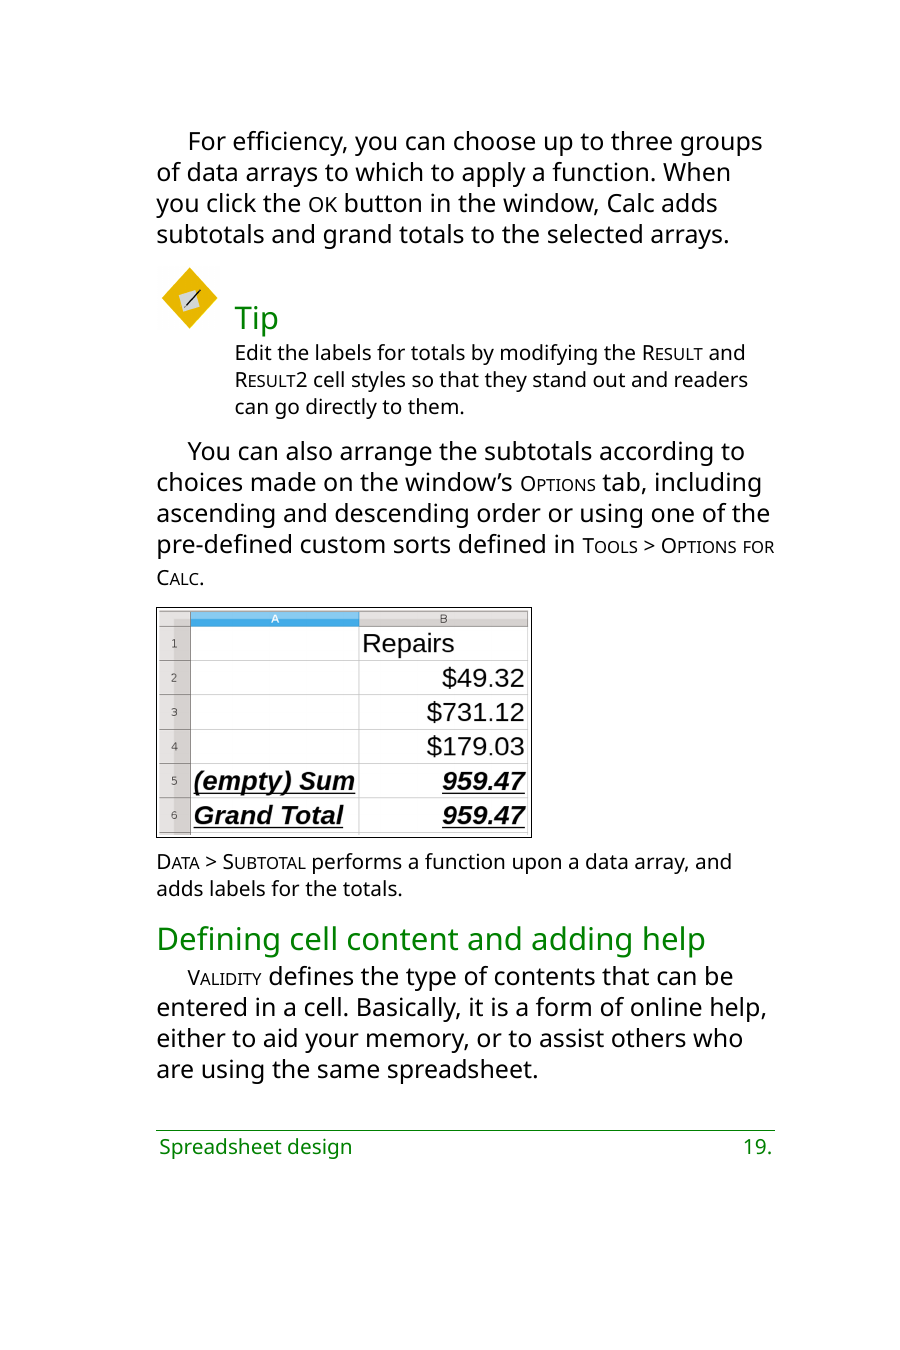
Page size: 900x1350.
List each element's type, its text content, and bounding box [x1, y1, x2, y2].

table_header [156, 835, 775, 840]
text You can also arrange the subtotals according to choices made on the window’s Options tab, including ascending and descending order or using one of the pre-defined custom sorts defined in Tools > Options for Calc. [156, 435, 775, 591]
text For efficiency, you can choose up to three groups of data arrays to which to apply a function. When you click the OK button in the window, Calc adds subtotals and grand totals to the selected arrays. [156, 125, 775, 250]
text Edit the labels for totals by modifying the Result and Result2 cell styles so that they stand out and readers can go directly to them. [234, 338, 775, 419]
subtitle Defining cell content and adding help [156, 917, 775, 960]
table_header [532, 607, 775, 834]
picture [159, 610, 529, 835]
text Validity defines the type of contents that can be entered in a cell. Basically, it is a form of online help, either to aid your memory, or to assist others who are using the same spreadsheet. [156, 960, 775, 1085]
picture [157, 266, 220, 330]
table_cell Data > Subtotal performs a function upon a data array, and adds labels for the totals. [156, 840, 775, 902]
list Tip [156, 266, 775, 338]
